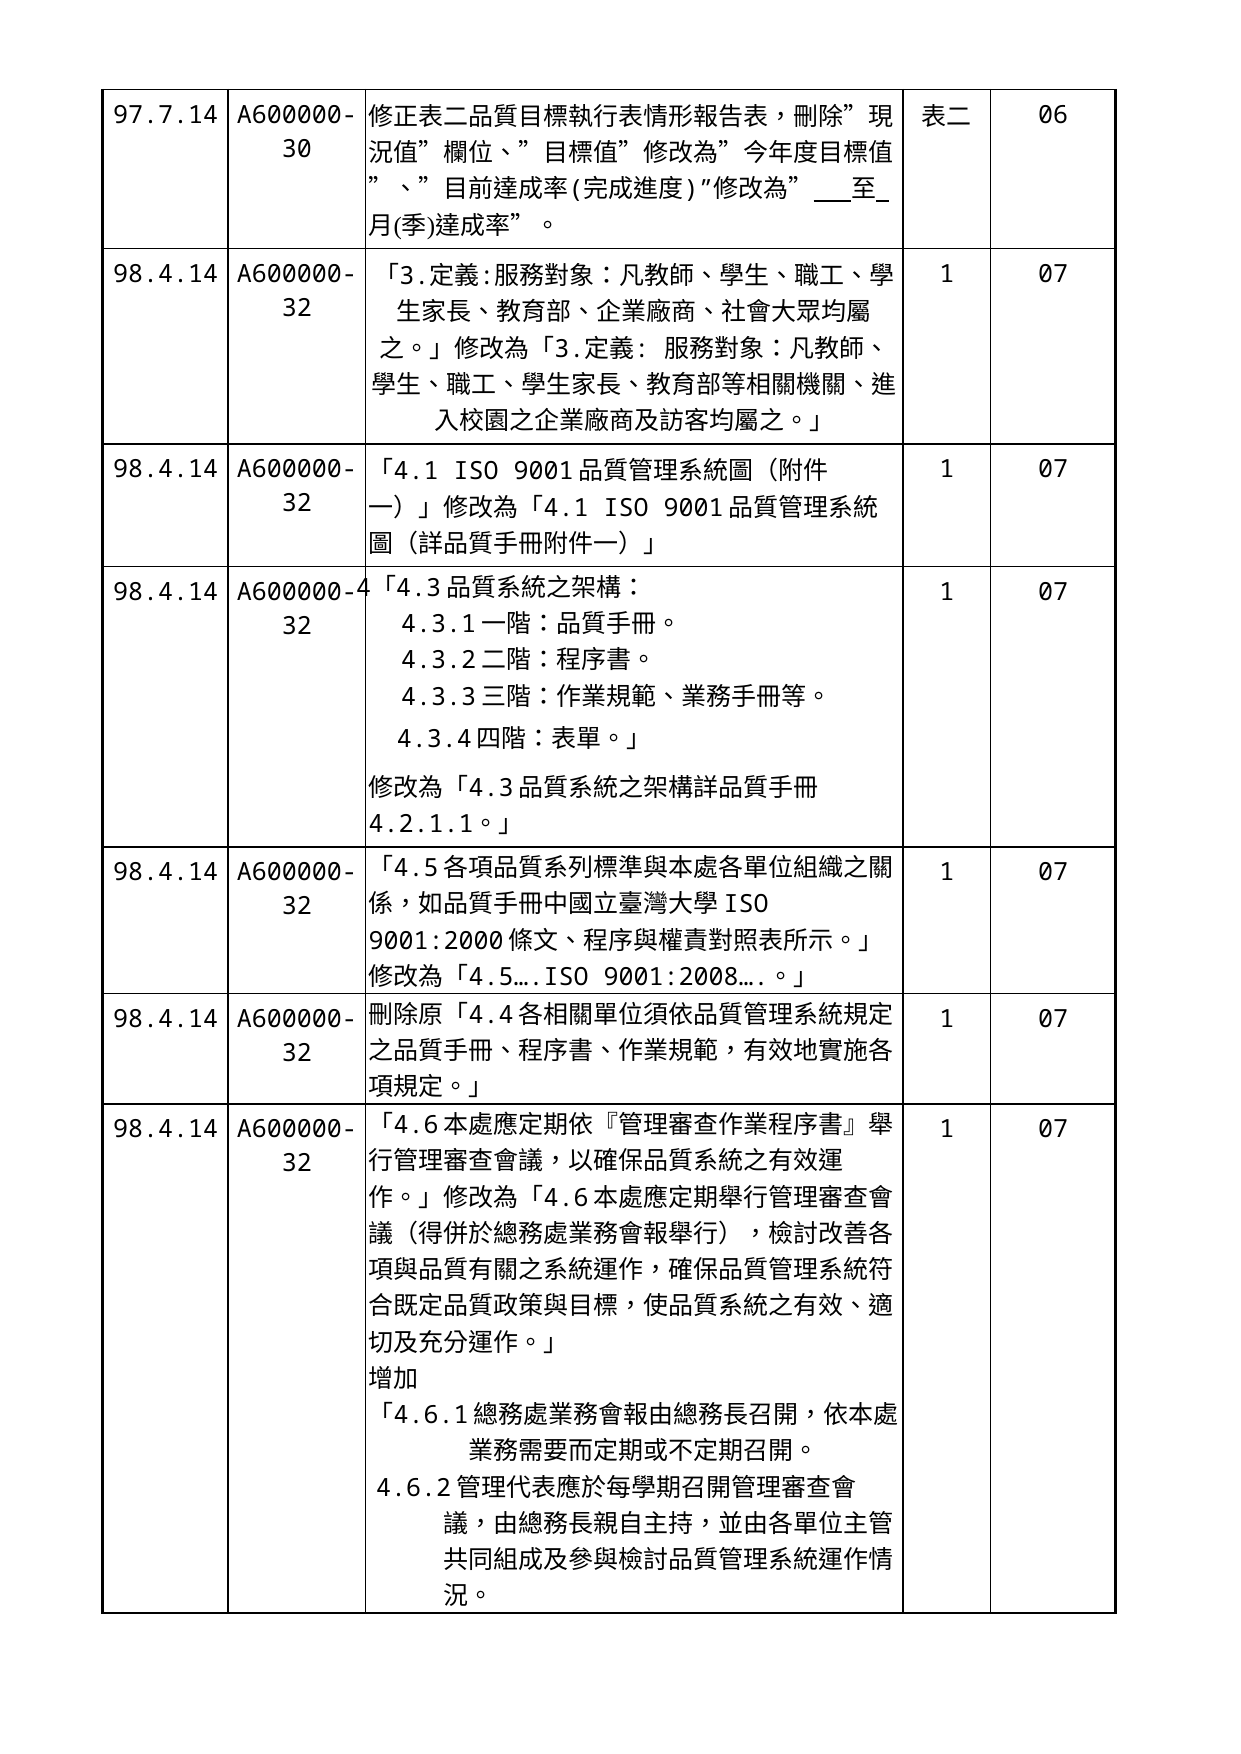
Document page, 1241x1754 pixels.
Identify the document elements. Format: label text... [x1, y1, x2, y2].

table_cell 07 [991, 848, 1114, 993]
table_cell 1 [904, 994, 990, 1103]
table_cell 07 [991, 249, 1114, 443]
table_cell 1 [904, 445, 990, 566]
table_cell 98.4.14 [104, 445, 227, 566]
table_cell 07 [991, 567, 1114, 846]
table_cell 98.4.14 [104, 994, 227, 1103]
table_cell A600000-32 [229, 994, 365, 1103]
table_cell 表二 [904, 90, 990, 248]
table_cell 98.4.14 [104, 1105, 227, 1612]
table_cell 98.4.14 [104, 567, 227, 846]
table_cell 97.7.14 [104, 90, 227, 248]
table_cell 98.4.14 [104, 249, 227, 443]
table_cell 1 [904, 1105, 990, 1612]
table_cell 刪除原「4.4各相關單位須依品質管理系統規定之品質手冊、程序書、作業規範，有效地實施各項規定。」 [366, 994, 902, 1103]
table_cell 07 [991, 994, 1114, 1103]
table_cell 1 [904, 567, 990, 846]
table_cell A600000-32 [229, 567, 365, 846]
table_cell 修正表二品質目標執行表情形報告表，刪除”現況值”欄位、”目標值”修改為”今年度目標值”、”目前達成率(完成進度)”修改為” 至 月(季)達成率”。 [366, 90, 902, 248]
table_cell A600000-30 [229, 90, 365, 248]
table_cell 「3.定義:服務對象：凡教師、學生、職工、學生家長、教育部、企業廠商、社會大眾均屬之。」修改為「3.定義: 服務對象：凡教師、學生、職工、學生家長、教育部等相關機關、進入校園之企業廠商及訪客均屬之。」 [366, 249, 902, 443]
table_cell 1 [904, 249, 990, 443]
table_cell 「4.6本處應定期依『管理審查作業程序書』舉行管理審查會議，以確保品質系統之有效運作。」修改為「4.6本處應定期舉行管理審查會議（得併於總務處業務會報舉行），檢討改善各項與品質有關之系統運作，確保品質管理系統符合既定品質政策與目標，使品質系統之有效、適切及充分運作。」 增加 「4.6.1總務處業務會報由總務長召開，依本處業務需要而定期或不定期召開。 4.6.2管理代表應於每學期召開管理審查會議，由總務長親自主持，並由各單位主管共同組成及參與檢討品質管理系統運作情況。 [366, 1105, 902, 1612]
table_cell 1 [904, 848, 990, 993]
table_cell A600000-32 [229, 445, 365, 566]
table_cell 「4.1 ISO 9001品質管理系統圖（附件一）」修改為「4.1 ISO 9001品質管理系統圖（詳品質手冊附件一）」 [366, 445, 902, 566]
table_cell A600000-32 [229, 1105, 365, 1612]
table_cell 06 [991, 90, 1114, 248]
table_cell A600000-32 [229, 249, 365, 443]
table_cell 07 [991, 445, 1114, 566]
table_cell 4「4.3品質系統之架構： 4.3.1一階：品質手冊。 4.3.2二階：程序書。 4.3.3三階：作業規範、業務手冊等。 4.3.4四階：表單。」 修改為「4.3品質系統之架構詳品質手冊4.2.1.1。」 [366, 567, 902, 846]
table_cell 98.4.14 [104, 848, 227, 993]
table_cell 「4.5各項品質系列標準與本處各單位組織之關係，如品質手冊中國立臺灣大學ISO 9001:2000條文、程序與權責對照表所示。」修改為「4.5….ISO 9001:2008….。」 [366, 848, 902, 993]
table_cell 07 [991, 1105, 1114, 1612]
table_cell A600000-32 [229, 848, 365, 993]
